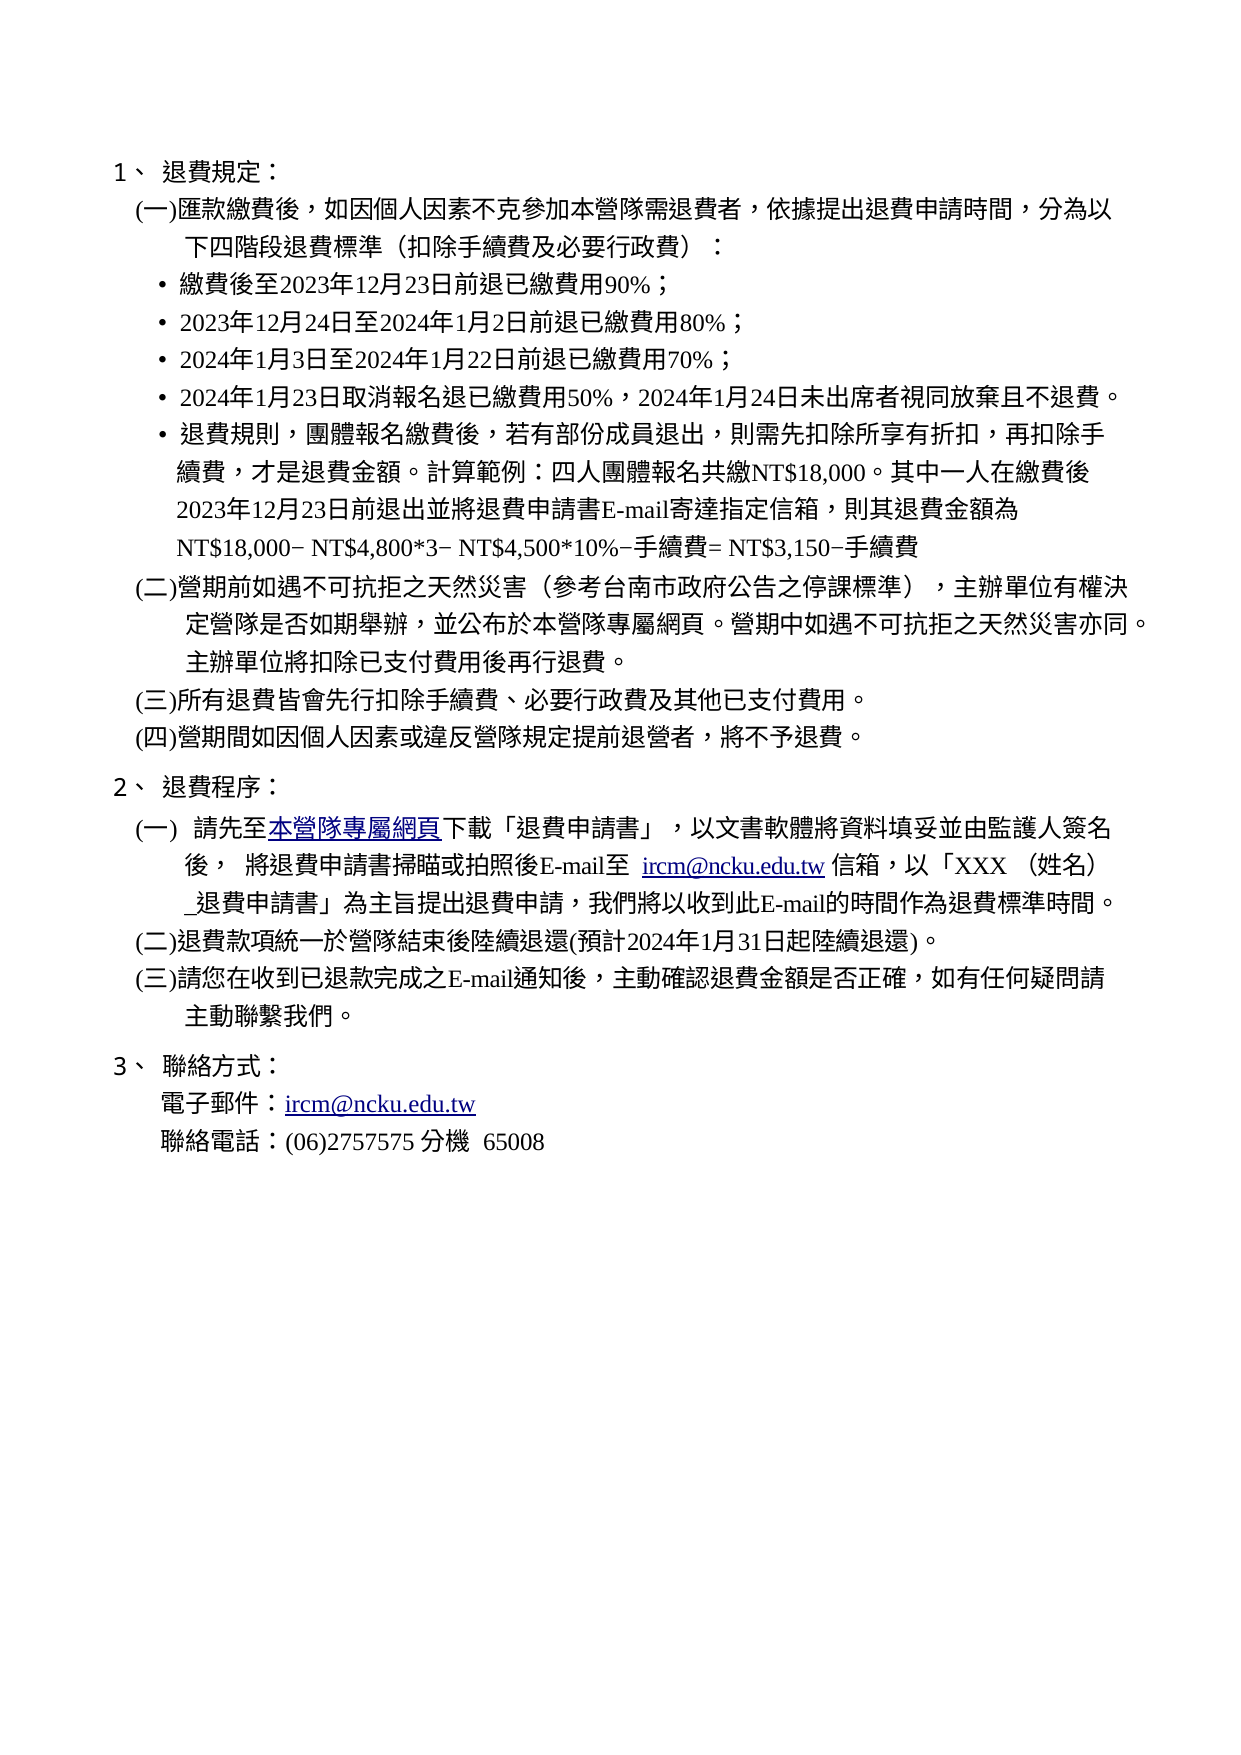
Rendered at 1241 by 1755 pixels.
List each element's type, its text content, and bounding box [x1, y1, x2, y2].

text (二)營期前如遇不可抗拒之天然災害（參考台南市政府公告之停課標準），主辦單位有權決定營隊是否如期舉辦，並公布於本營隊專屬網頁。營期中如遇不可抗拒之天然災害亦同。主辦單位將扣除已支付費用後再行退費。 [135, 566, 1128, 679]
list 2024年1月23日取消報名退已繳費用50%，2024年1月24日未出席者視同放棄且不退費。 [158, 376, 1128, 414]
text (二)退費款項統一於營隊結束後陸續退還(預計2024年1月31日起陸續退還)。 [135, 920, 1112, 957]
list 退費規定： [112, 151, 1128, 189]
list 2024年1月3日至2024年1月22日前退已繳費用70%； [158, 339, 1128, 376]
text (一) 請先至本營隊專屬網頁下載「退費申請書」，以文書軟體將資料填妥並由監護人簽名後， 將退費申請書掃瞄或拍照後E-mail至 ircm@ncku.edu.tw 信箱，以「XXX （姓名）_退費申請書」為主旨提出退費申請，我們將以收到此E-mail的時間作為退費標準時間。 [135, 807, 1112, 919]
list 繳費後至2023年12月23日前退已繳費用90%； [158, 264, 1128, 301]
list 退費規則，團體報名繳費後，若有部份成員退出，則需先扣除所享有折扣，再扣除手續費，才是退費金額。計算範例：四人團體報名共繳NT$18,000。其中一人在繳費後2023年12月23日前退出並將退費申請書E-mail寄達指定信箱，則其退費金額為 [158, 414, 1128, 526]
text 聯絡電話：(06)2757575 分機 65008 [135, 1120, 1128, 1158]
text (四)營期間如因個人因素或違反營隊規定提前退營者，將不予退費。 [135, 717, 1128, 754]
text (三)請您在收到已退款完成之E-mail通知後，主動確認退費金額是否正確，如有任何疑問請主動聯繫我們。 [135, 958, 1112, 1033]
text NT$18,000− NT$4,800*3− NT$4,500*10%−手續費= NT$3,150−手續費 [176, 526, 1128, 564]
list 聯絡方式： [112, 1045, 1128, 1083]
list 2023年12月24日至2024年1月2日前退已繳費用80%； [158, 301, 1128, 339]
text 電子郵件：ircm@ncku.edu.tw [135, 1083, 1128, 1120]
text (三)所有退費皆會先行扣除手續費、必要行政費及其他已支付費用。 [135, 679, 1128, 717]
text (一)匯款繳費後，如因個人因素不克參加本營隊需退費者，依據提出退費申請時間，分為以下四階段退費標準（扣除手續費及必要行政費）： [135, 189, 1128, 264]
list 退費程序： [112, 767, 1128, 804]
